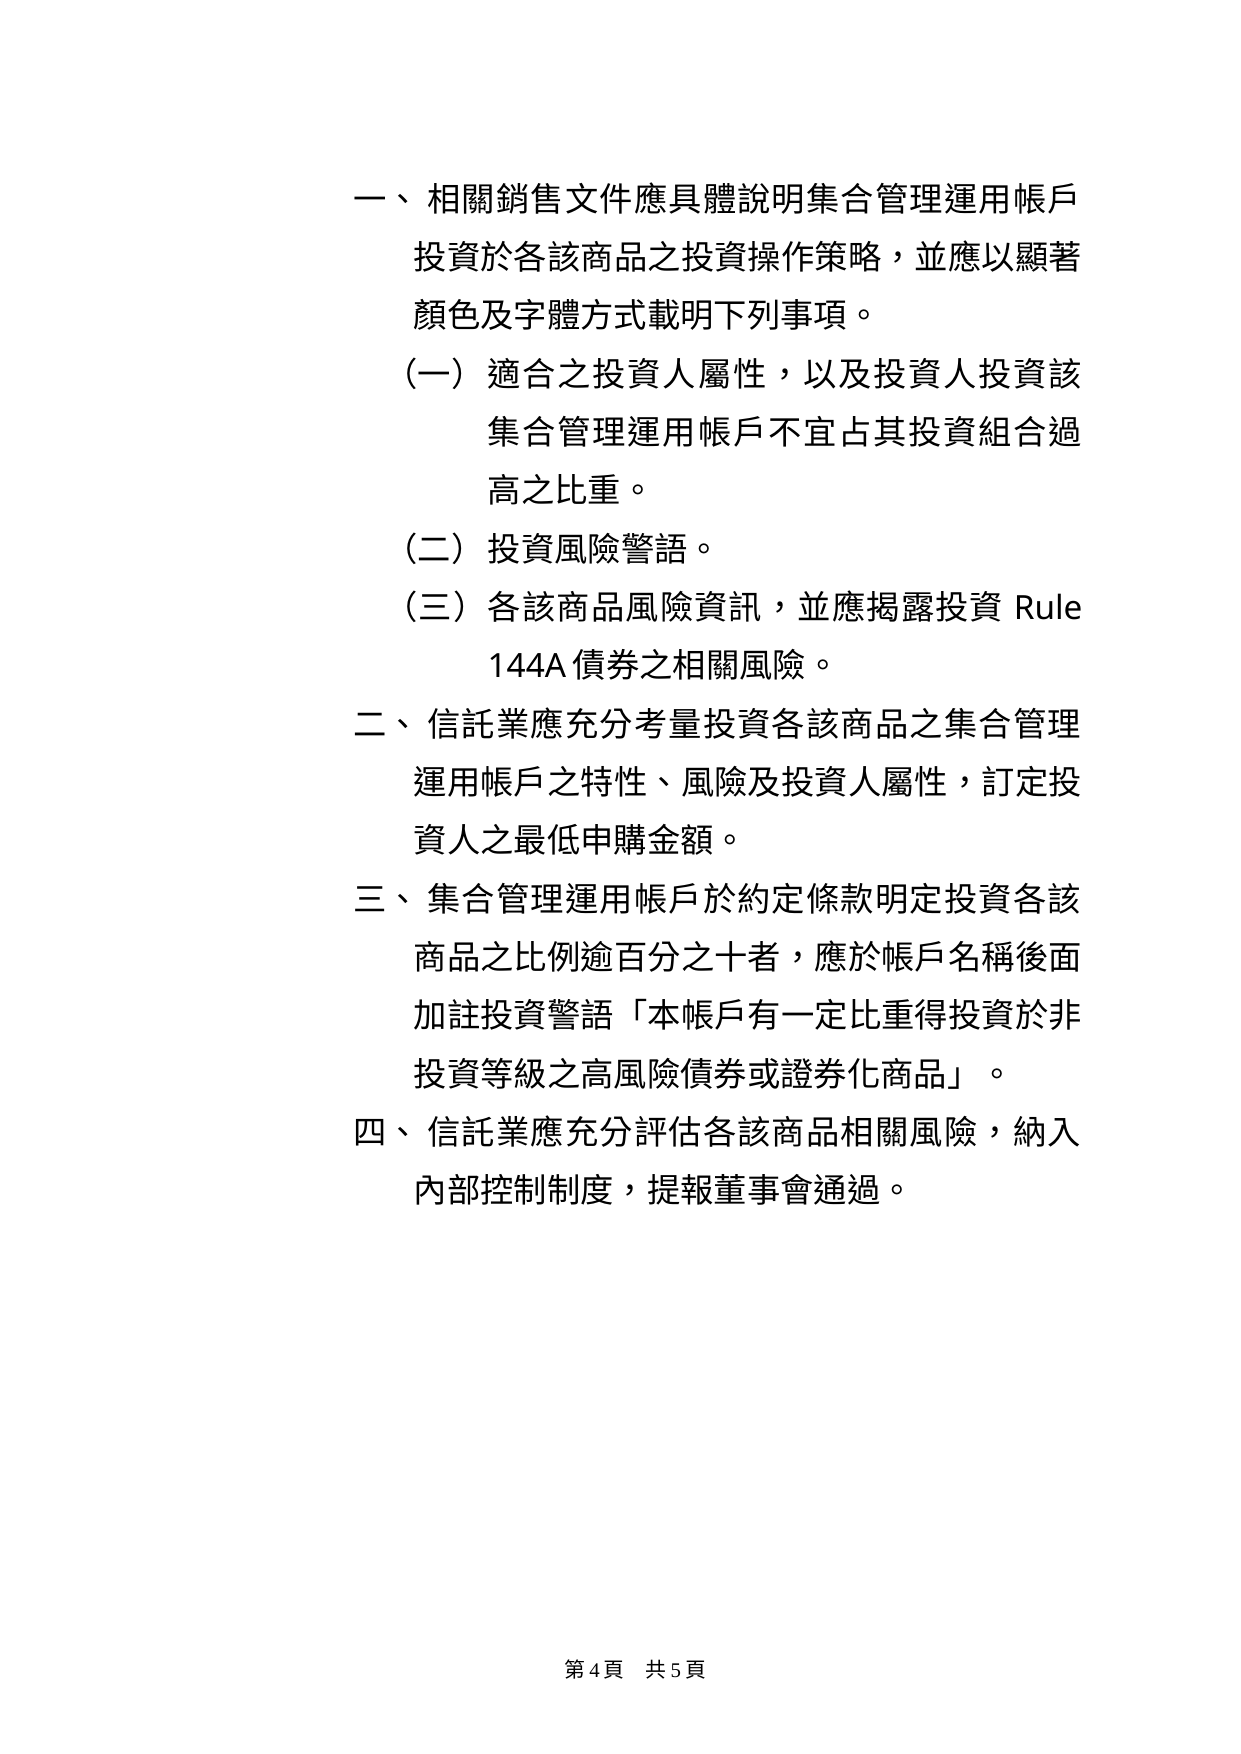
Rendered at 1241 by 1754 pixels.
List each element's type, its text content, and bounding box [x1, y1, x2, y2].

list 相關銷售文件應具體說明集合管理運用帳戶投資於各該商品之投資操作策略，並應以顯著顏色及字體方式載明下列事項。 [353, 164, 1082, 339]
text （一） 適合之投資人屬性，以及投資人投資該集合管理運用帳戶不宜占其投資組合過高之比重。 [384, 339, 1082, 514]
list 信託業應充分評估各該商品相關風險，納入內部控制制度，提報董事會通過。 [353, 1098, 1082, 1214]
text （三）各該商品風險資訊，並應揭露投資 Rule 144A債券之相關風險。 [384, 573, 1082, 689]
list 集合管理運用帳戶於約定條款明定投資各該商品之比例逾百分之十者，應於帳戶名稱後面加註投資警語「本帳戶有一定比重得投資於非投資等級之高風險債券或證券化商品」。 [353, 864, 1082, 1098]
list 信託業應充分考量投資各該商品之集合管理運用帳戶之特性、風險及投資人屬性，訂定投資人之最低申購金額。 [353, 689, 1082, 864]
text （二） 投資風險警語。 [384, 514, 1082, 573]
